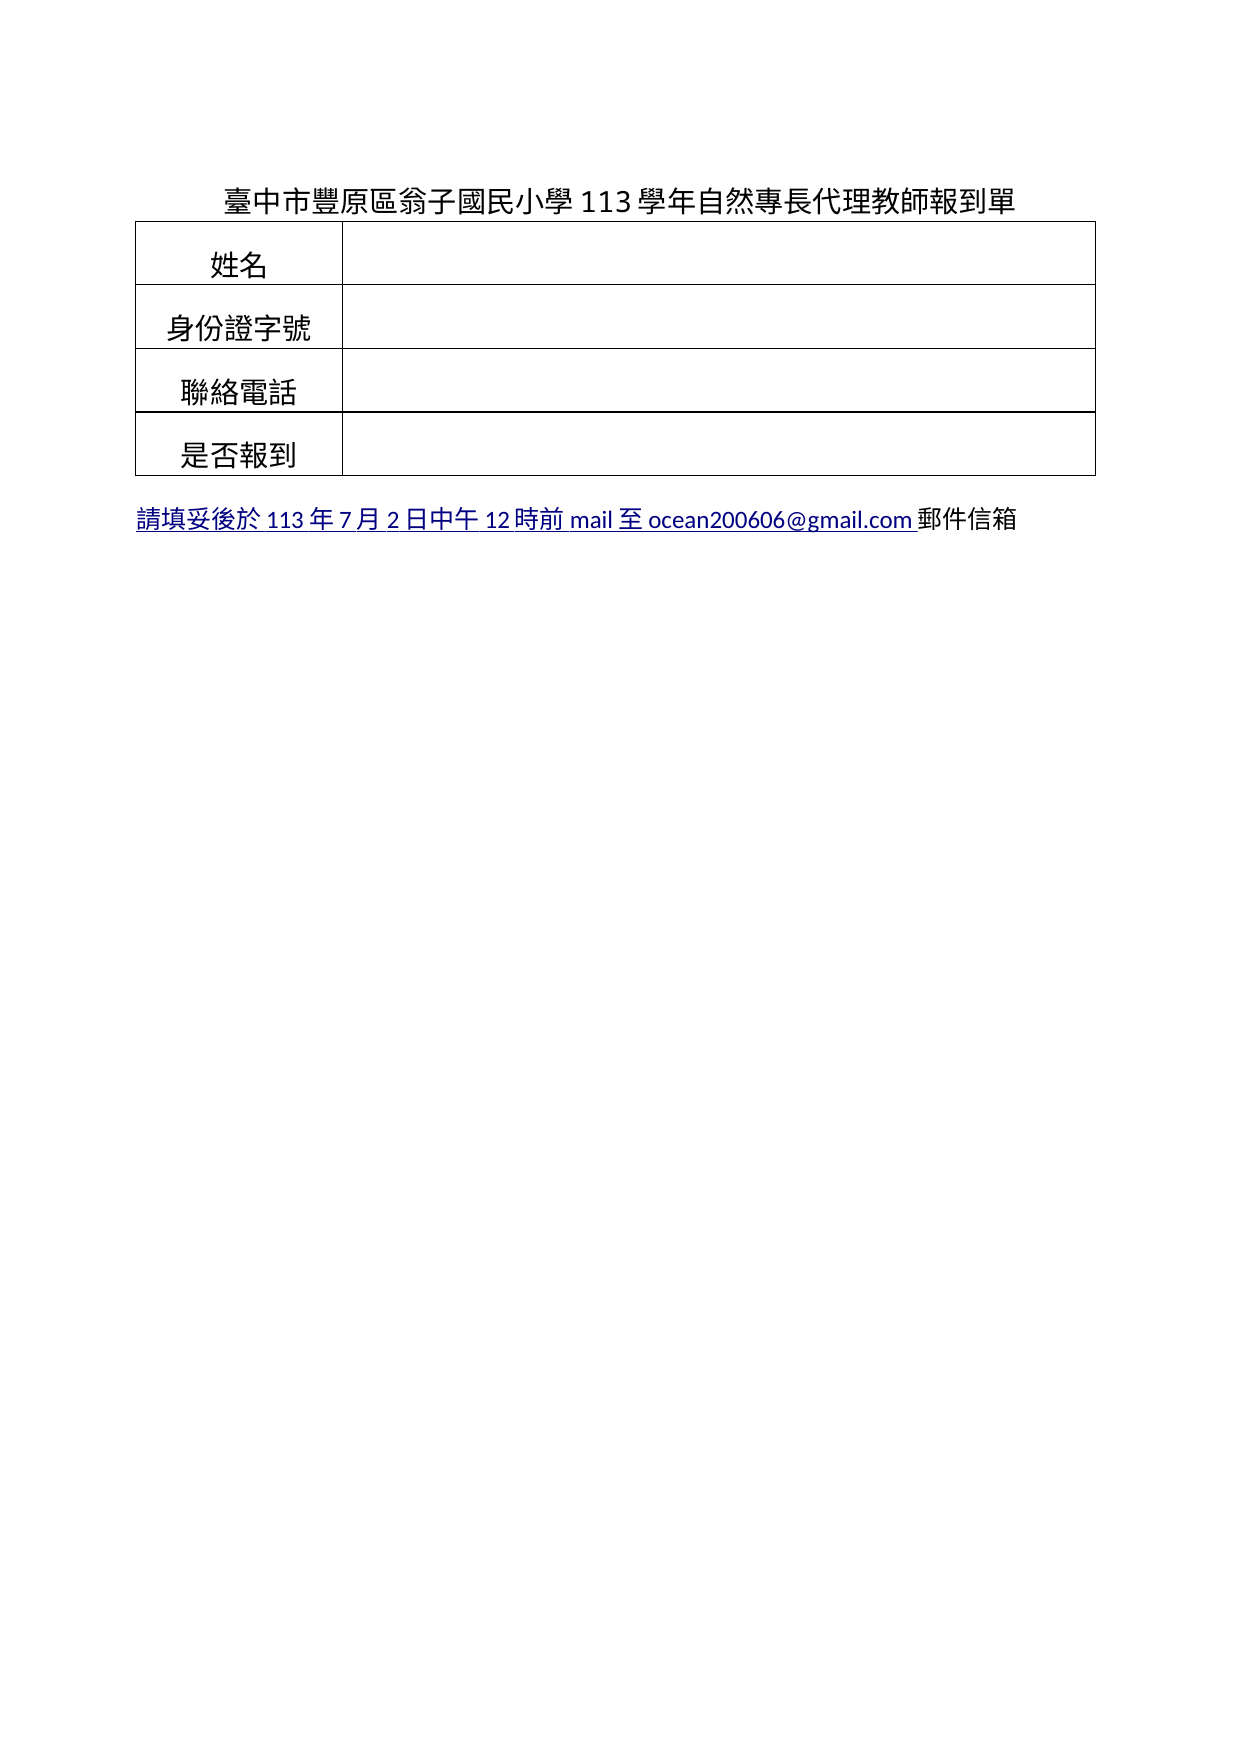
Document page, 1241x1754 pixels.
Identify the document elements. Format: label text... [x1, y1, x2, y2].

table_cell 是否報到 [136, 413, 342, 475]
table_header [343, 222, 1095, 284]
table_cell 身份證字號 [136, 285, 342, 348]
text 臺中市豐原區翁子國民小學113學年自然專長代理教師報到單 [136, 158, 1104, 221]
table_cell [343, 413, 1095, 475]
text 請填妥後於113年7月2日中午12時前mail至ocean200606@gmail.com郵件信箱 [136, 476, 1104, 538]
table_cell [343, 349, 1095, 411]
table_header 姓名 [136, 222, 342, 284]
table_cell [343, 285, 1095, 348]
table_cell 聯絡電話 [136, 349, 342, 411]
